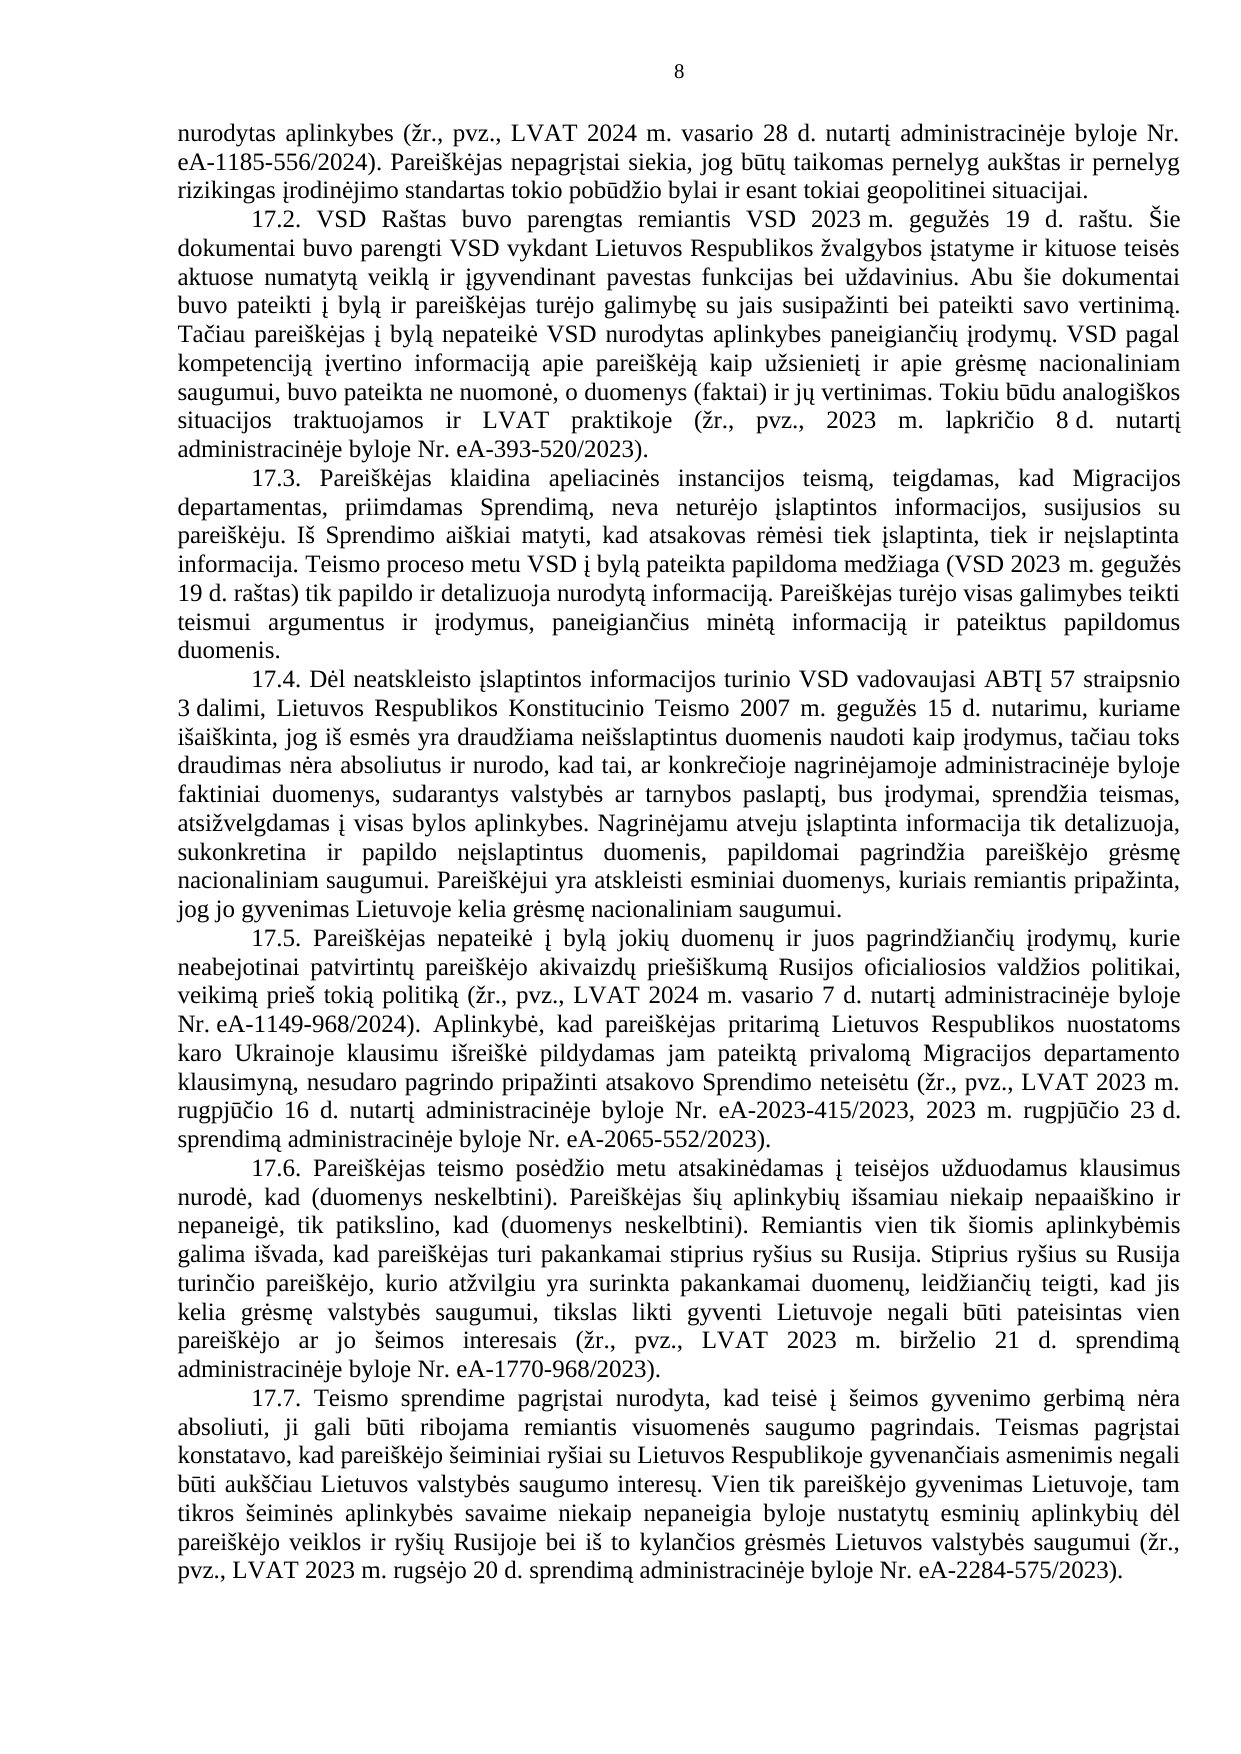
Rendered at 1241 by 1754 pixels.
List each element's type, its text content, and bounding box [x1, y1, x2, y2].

text 17.2. VSD Raštas buvo parengtas remiantis VSD 2023 m. gegužės 19 d. raštu. Šie dokumentai buvo parengti VSD vykdant Lietuvos Respublikos žvalgybos įstatyme ir kituose teisės aktuose numatytą veiklą ir įgyvendinant pavestas funkcijas bei uždavinius. Abu šie dokumentai buvo pateikti į bylą ir pareiškėjas turėjo galimybę su jais susipažinti bei pateikti savo vertinimą. Tačiau pareiškėjas į bylą nepateikė VSD nurodytas aplinkybes paneigiančių įrodymų. VSD pagal kompetenciją įvertino informaciją apie pareiškėją kaip užsienietį ir apie grėsmę nacionaliniam saugumui, buvo pateikta ne nuomonė, o duomenys (faktai) ir jų vertinimas. Tokiu būdu analogiškos situacijos traktuojamos ir LVAT praktikoje (žr., pvz., 2023 m. lapkričio 8 d. nutartį administracinėje byloje Nr. eA-393-520/2023). [177, 204, 1181, 463]
text nurodytas aplinkybes (žr., pvz., LVAT 2024 m. vasario 28 d. nutartį administracinėje byloje Nr. eA-1185-556/2024). Pareiškėjas nepagrįstai siekia, jog būtų taikomas pernelyg aukštas ir pernelyg rizikingas įrodinėjimo standartas tokio pobūdžio bylai ir esant tokiai geopolitinei situacijai. [177, 118, 1181, 204]
text 17.6. Pareiškėjas teismo posėdžio metu atsakinėdamas į teisėjos užduodamus klausimus nurodė, kad (duomenys neskelbtini). Pareiškėjas šių aplinkybių išsamiau niekaip nepaaiškino ir nepaneigė, tik patikslino, kad (duomenys neskelbtini). Remiantis vien tik šiomis aplinkybėmis galima išvada, kad pareiškėjas turi pakankamai stiprius ryšius su Rusija. Stiprius ryšius su Rusija turinčio pareiškėjo, kurio atžvilgiu yra surinkta pakankamai duomenų, leidžiančių teigti, kad jis kelia grėsmę valstybės saugumui, tikslas likti gyventi Lietuvoje negali būti pateisintas vien pareiškėjo ar jo šeimos interesais (žr., pvz., LVAT 2023 m. birželio 21 d. sprendimą administracinėje byloje Nr. eA-1770-968/2023). [177, 1153, 1181, 1383]
text 17.4. Dėl neatskleisto įslaptintos informacijos turinio VSD vadovaujasi ABTĮ 57 straipsnio 3 dalimi, Lietuvos Respublikos Konstitucinio Teismo 2007 m. gegužės 15 d. nutarimu, kuriame išaiškinta, jog iš esmės yra draudžiama neišslaptintus duomenis naudoti kaip įrodymus, tačiau toks draudimas nėra absoliutus ir nurodo, kad tai, ar konkrečioje nagrinėjamoje administracinėje byloje faktiniai duomenys, sudarantys valstybės ar tarnybos paslaptį, bus įrodymai, sprendžia teismas, atsižvelgdamas į visas bylos aplinkybes. Nagrinėjamu atveju įslaptinta informacija tik detalizuoja, sukonkretina ir papildo neįslaptintus duomenis, papildomai pagrindžia pareiškėjo grėsmę nacionaliniam saugumui. Pareiškėjui yra atskleisti esminiai duomenys, kuriais remiantis pripažinta, jog jo gyvenimas Lietuvoje kelia grėsmę nacionaliniam saugumui. [177, 664, 1181, 923]
text 17.7. Teismo sprendime pagrįstai nurodyta, kad teisė į šeimos gyvenimo gerbimą nėra absoliuti, ji gali būti ribojama remiantis visuomenės saugumo pagrindais. Teismas pagrįstai konstatavo, kad pareiškėjo šeiminiai ryšiai su Lietuvos Respublikoje gyvenančiais asmenimis negali būti aukščiau Lietuvos valstybės saugumo interesų. Vien tik pareiškėjo gyvenimas Lietuvoje, tam tikros šeiminės aplinkybės savaime niekaip nepaneigia byloje nustatytų esminių aplinkybių dėl pareiškėjo veiklos ir ryšių Rusijoje bei iš to kylančios grėsmės Lietuvos valstybės saugumui (žr., pvz., LVAT 2023 m. rugsėjo 20 d. sprendimą administracinėje byloje Nr. eA-2284-575/2023). [177, 1383, 1181, 1584]
text 17.5. Pareiškėjas nepateikė į bylą jokių duomenų ir juos pagrindžiančių įrodymų, kurie neabejotinai patvirtintų pareiškėjo akivaizdų priešiškumą Rusijos oficialiosios valdžios politikai, veikimą prieš tokią politiką (žr., pvz., LVAT 2024 m. vasario 7 d. nutartį administracinėje byloje Nr. eA-1149-968/2024). Aplinkybė, kad pareiškėjas pritarimą Lietuvos Respublikos nuostatoms karo Ukrainoje klausimu išreiškė pildydamas jam pateiktą privalomą Migracijos departamento klausimyną, nesudaro pagrindo pripažinti atsakovo Sprendimo neteisėtu (žr., pvz., LVAT 2023 m. rugpjūčio 16 d. nutartį administracinėje byloje Nr. eA-2023-415/2023, 2023 m. rugpjūčio 23 d. sprendimą administracinėje byloje Nr. eA-2065-552/2023). [177, 923, 1181, 1153]
text 17.3. Pareiškėjas klaidina apeliacinės instancijos teismą, teigdamas, kad Migracijos departamentas, priimdamas Sprendimą, neva neturėjo įslaptintos informacijos, susijusios su pareiškėju. Iš Sprendimo aiškiai matyti, kad atsakovas rėmėsi tiek įslaptinta, tiek ir neįslaptinta informacija. Teismo proceso metu VSD į bylą pateikta papildoma medžiaga (VSD 2023 m. gegužės 19 d. raštas) tik papildo ir detalizuoja nurodytą informaciją. Pareiškėjas turėjo visas galimybes teikti teismui argumentus ir įrodymus, paneigiančius minėtą informaciją ir pateiktus papildomus duomenis. [177, 463, 1181, 664]
